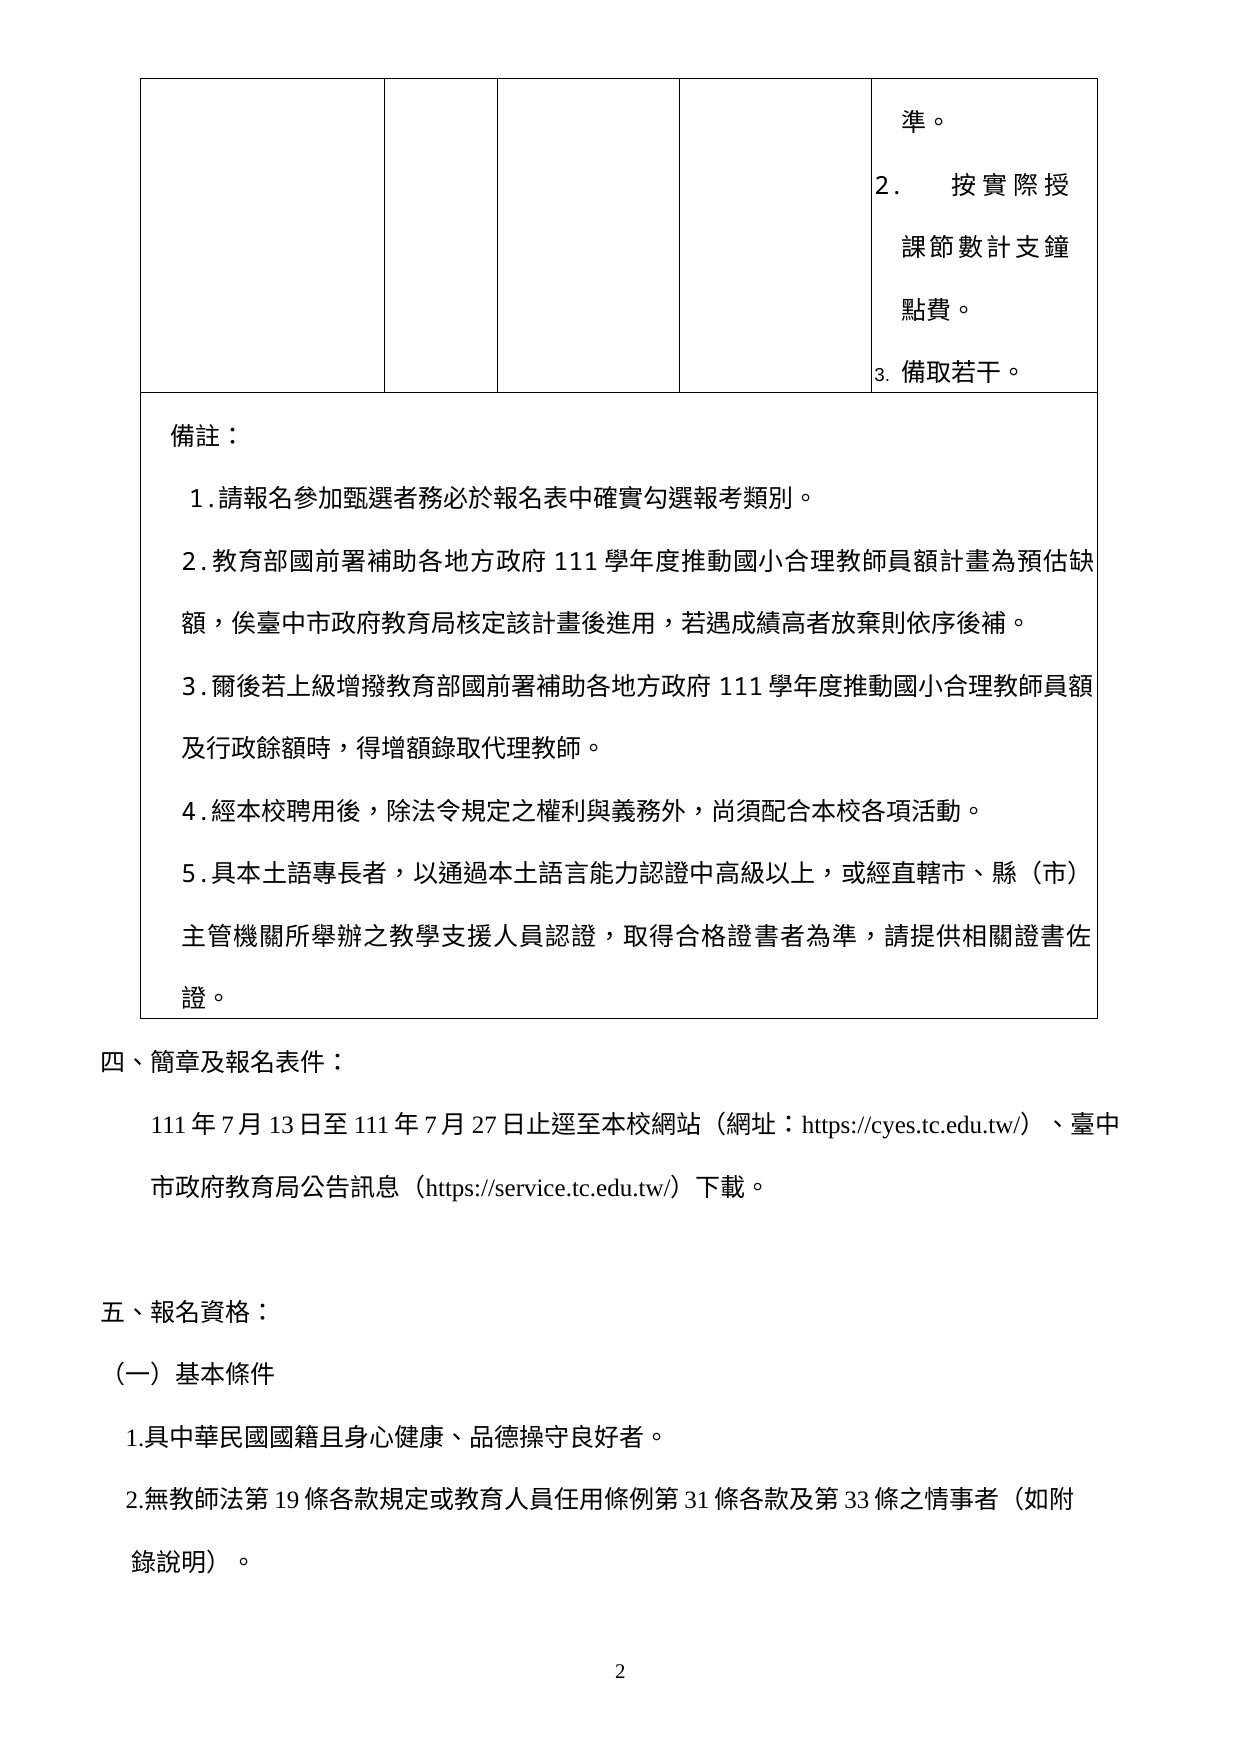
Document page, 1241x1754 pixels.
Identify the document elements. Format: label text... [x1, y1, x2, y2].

table_cell [141, 79, 384, 392]
text （一）基本條件 [100, 1331, 1140, 1394]
table_cell [385, 79, 497, 392]
text 錄說明）。 [100, 1519, 1140, 1581]
table_cell 具體育、音樂、本土語專長者為佳，實際授課科目與授課節數以排定課表為準。 按實際授課節數計支鐘點費。 備取若干。 [872, 79, 1097, 392]
text 2.無教師法第19條各款規定或教育人員任用條例第31條各款及第33條之情事者（如附 [100, 1456, 1140, 1519]
text 1.具中華民國國籍且身心健康、品德操守良好者。 [100, 1394, 1140, 1456]
table_cell [498, 79, 679, 392]
text 五、報名資格： [100, 1269, 1140, 1331]
text 四、簡章及報名表件： 111年7月13日至111年7月27日止逕至本校網站（網址：https://cyes.tc.edu.tw/）、臺中市政府教育局公告訊息（https://service.tc.edu.tw/）下載。 [100, 1019, 1140, 1206]
table_cell 備註： 1.請報名參加甄選者務必於報名表中確實勾選報考類別。 2.教育部國前署補助各地方政府111學年度推動國小合理教師員額計畫為預估缺額，俟臺中市政府教育局核定該計畫後進用，若遇成績高者放棄則依序後補。 3.爾後若上級增撥教育部國前署補助各地方政府111學年度推動國小合理教師員額及行政餘額時，得增額錄取代理教師。 4.經本校聘用後，除法令規定之權利與義務外，尚須配合本校各項活動。 5.具本土語專長者，以通過本土語言能力認證中高級以上，或經直轄市、縣（市）主管機關所舉辦之教學支援人員認證，取得合格證書者為準，請提供相關證書佐證。 [141, 393, 1097, 1018]
table_cell [680, 79, 871, 392]
